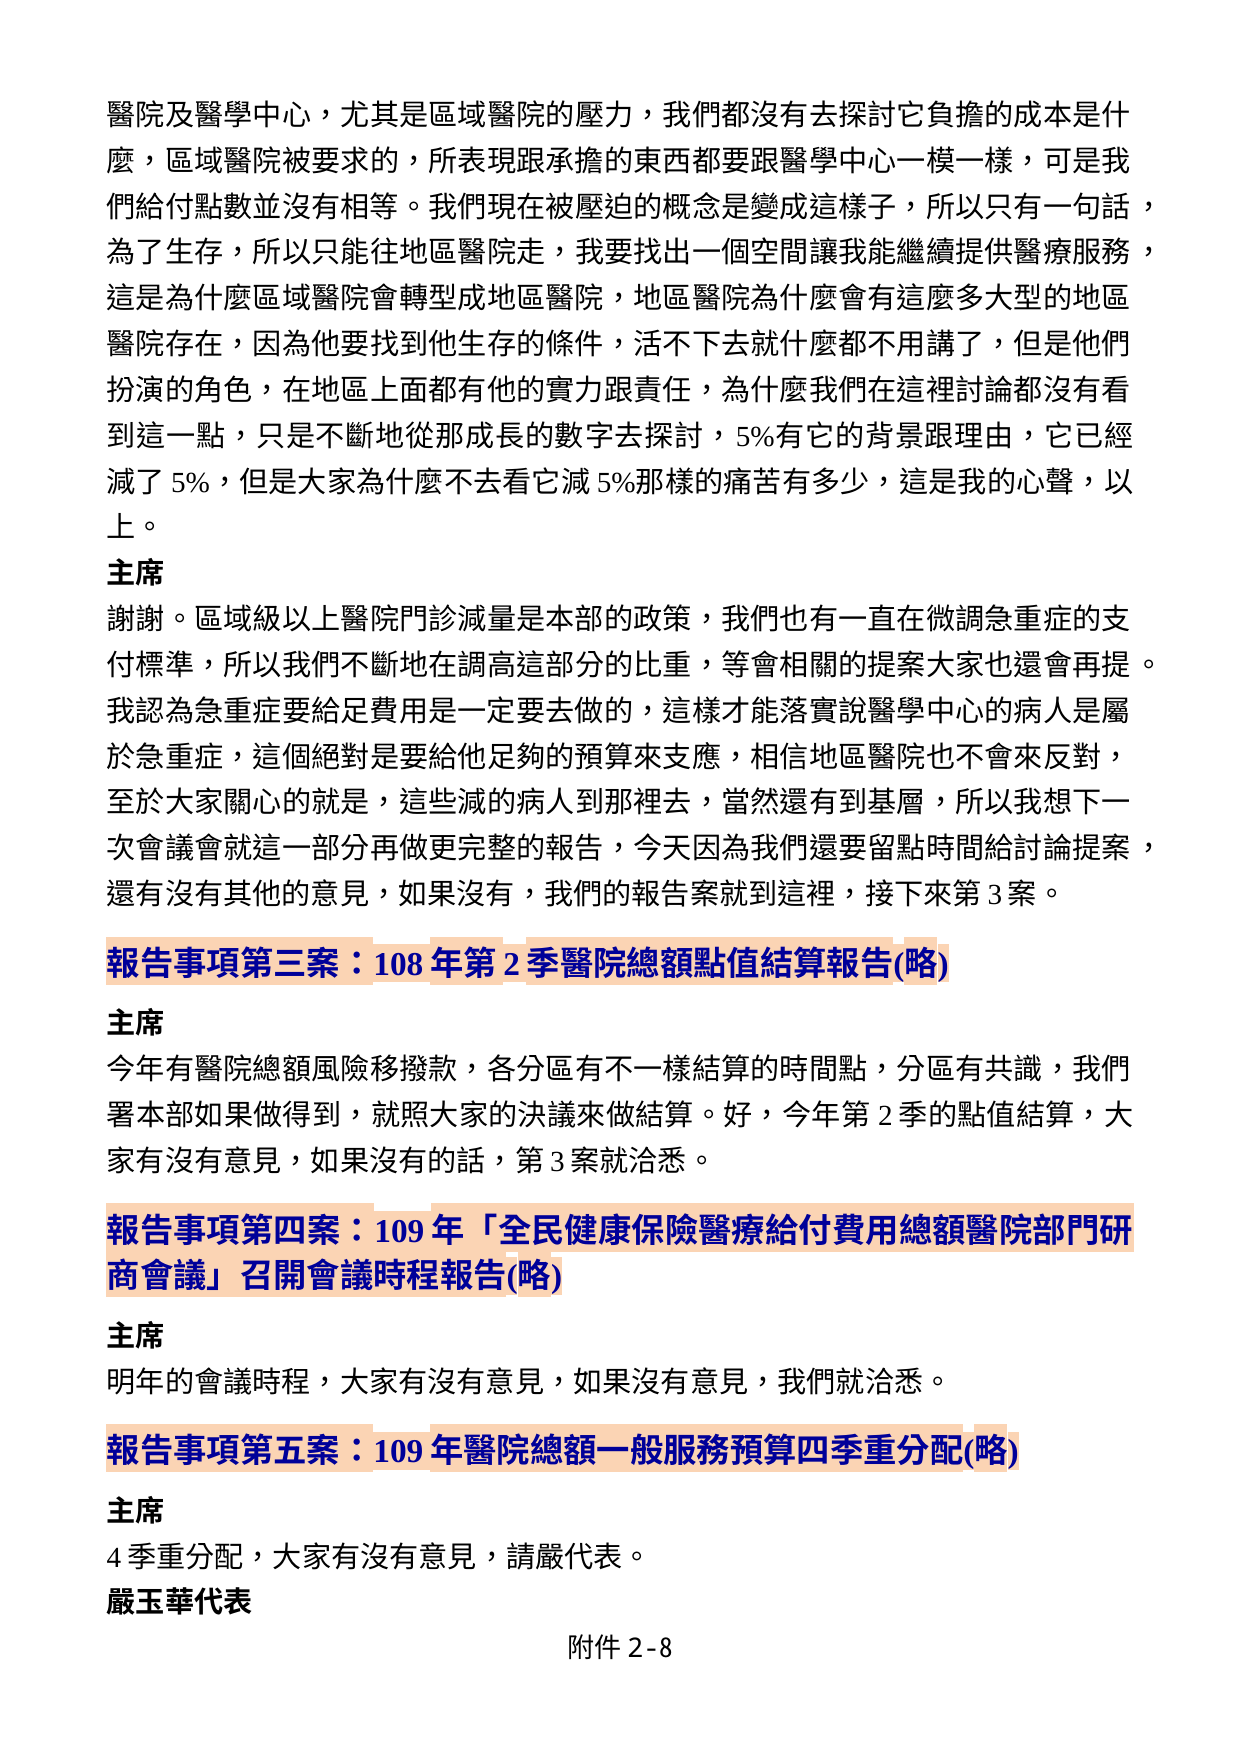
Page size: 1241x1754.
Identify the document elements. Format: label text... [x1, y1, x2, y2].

text 4季重分配，大家有沒有意見，請嚴代表。 [106, 1530, 1134, 1576]
text 報告事項第四案：109年「全民健康保險醫療給付費用總額醫院部門研商會議」召開會議時程報告(略) [106, 1205, 1134, 1297]
text 主席 [106, 997, 1134, 1043]
text 報告事項第五案：109年醫院總額一般服務預算四季重分配(略) [106, 1426, 1134, 1472]
text 明年的會議時程，大家有沒有意見，如果沒有意見，我們就洽悉。 [106, 1355, 1134, 1401]
text 報告事項第三案：108年第2季醫院總額點值結算報告(略) [106, 939, 1134, 984]
text 主席 [106, 1484, 1134, 1530]
text 謝謝。區域級以上醫院門診減量是本部的政策，我們也有一直在微調急重症的支付標準，所以我們不斷地在調高這部分的比重，等會相關的提案大家也還會再提。我認為急重症要給足費用是一定要去做的，這樣才能落實說醫學中心的病人是屬於急重症，這個絕對是要給他足夠的預算來支應，相信地區醫院也不會來反對，至於大家關心的就是，這些減的病人到那裡去，當然還有到基層，所以我想下一次會議會就這一部分再做更完整的報告，今天因為我們還要留點時間給討論提案，還有沒有其他的意見，如果沒有，我們的報告案就到這裡，接下來第3案。 [106, 593, 1134, 914]
text 今年有醫院總額風險移撥款，各分區有不一樣結算的時間點，分區有共識，我們署本部如果做得到，就照大家的決議來做結算。好，今年第2季的點值結算，大家有沒有意見，如果沒有的話，第3案就洽悉。 [106, 1043, 1134, 1180]
text 我代表區協呼應一下剛幾位地區醫院代表的心聲，我站在區域醫院的立場，看到這次門診減量影響最大的就是區域醫院及醫學中心，講破了，這些成長都是數字的成長，成長背後有很多因素，其實在推動分級醫療或者是門診減量這件事情，我們應該看到的是使用端，也就是病人端，在整個討論很少從病人端去宣導或者是舒緩，我無法綁住病人要去那裡就醫，病人有自主就醫的權利，每家醫院從醫學中心、區域醫院到地區醫院，我們所扮演的角色，是提供好的醫療給所有需要的人，不管是地區性的或醫學中心的，概念都是一樣，所以如果你要讓成長這個數字，來框架所有要從事醫療提供服務的熱忱者，那麼就會變成區域醫院一間一間都變成地區醫院，越來越多大的地區醫院出現，我們回到評鑑端來看，評鑑端現在也告訴你沒有床數的限制，你要申請地區醫院就地區醫院，地區醫院的評鑑標準又是非常鬆散，我們看到的是，只有成長收入點數，但是沒有人去關心區域醫院及醫學中心，尤其是區域醫院的壓力，我們都沒有去探討它負擔的成本是什麼，區域醫院被要求的，所表現跟承擔的東西都要跟醫學中心一模一樣，可是我們給付點數並沒有相等。我們現在被壓迫的概念是變成這樣子，所以只有一句話，為了生存，所以只能往地區醫院走，我要找出一個空間讓我能繼續提供醫療服務，這是為什麼區域醫院會轉型成地區醫院，地區醫院為什麼會有這麼多大型的地區醫院存在，因為他要找到他生存的條件，活不下去就什麼都不用講了，但是他們扮演的角色，在地區上面都有他的實力跟責任，為什麼我們在這裡討論都沒有看到這一點，只是不斷地從那成長的數字去探討，5%有它的背景跟理由，它已經減了5%，但是大家為什麼不去看它減5%那樣的痛苦有多少，這是我的心聲，以上。 [106, 89, 1134, 547]
text 主席 [106, 1309, 1134, 1355]
text 主席 [106, 547, 1134, 593]
text 嚴玉華代表 [106, 1576, 1134, 1622]
